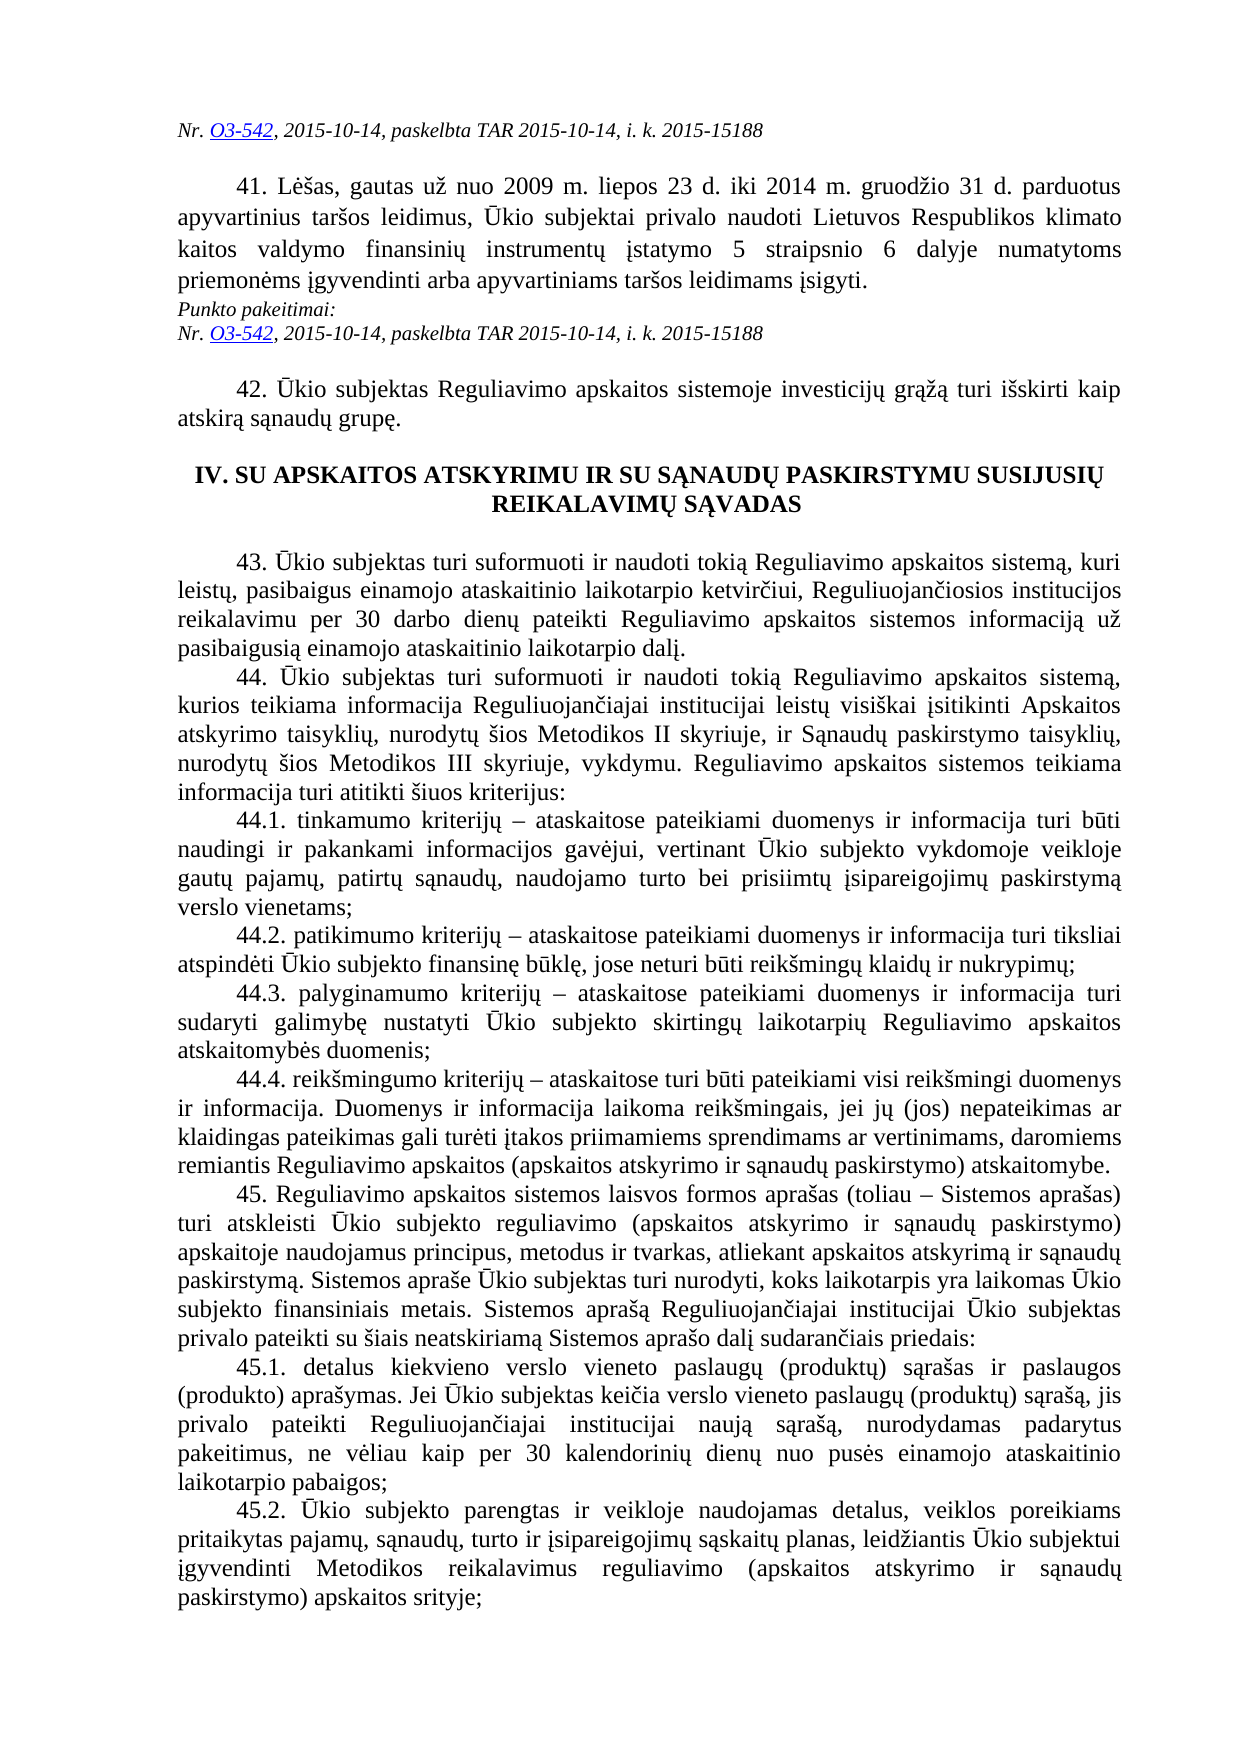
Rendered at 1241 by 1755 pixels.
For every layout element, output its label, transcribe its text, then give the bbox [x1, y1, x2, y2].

text 43. Ūkio subjektas turi suformuoti ir naudoti tokią Reguliavimo apskaitos sistemą, kuri leistų, pasibaigus einamojo ataskaitinio laikotarpio ketvirčiui, Reguliuojančiosios institucijos reikalavimu per 30 darbo dienų pateikti Reguliavimo apskaitos sistemos informaciją už pasibaigusią einamojo ataskaitinio laikotarpio dalį. [177, 547, 1122, 662]
text 44.1. tinkamumo kriterijų – ataskaitose pateikiami duomenys ir informacija turi būti naudingi ir pakankami informacijos gavėjui, vertinant Ūkio subjekto vykdomoje veikloje gautų pajamų, patirtų sąnaudų, naudojamo turto bei prisiimtų įsipareigojimų paskirstymą verslo vienetams; [177, 805, 1122, 920]
text 41. Lėšas, gautas už nuo 2009 m. liepos 23 d. iki 2014 m. gruodžio 31 d. parduotus apyvartinius taršos leidimus, Ūkio subjektai privalo naudoti Lietuvos Respublikos klimato kaitos valdymo finansinių instrumentų įstatymo 5 straipsnio 6 dalyje numatytoms priemonėms įgyvendinti arba apyvartiniams taršos leidimams įsigyti. [177, 171, 1122, 294]
text 42. Ūkio subjektas Reguliavimo apskaitos sistemoje investicijų grąžą turi išskirti kaip atskirą sąnaudų grupę. [177, 374, 1122, 432]
text Nr. O3-542, 2015-10-14, paskelbta TAR 2015-10-14, i. k. 2015-15188 [177, 321, 1122, 345]
text 44.4. reikšmingumo kriterijų – ataskaitose turi būti pateikiami visi reikšmingi duomenys ir informacija. Duomenys ir informacija laikoma reikšmingais, jei jų (jos) nepateikimas ar klaidingas pateikimas gali turėti įtakos priimamiems sprendimams ar vertinimams, daromiems remiantis Reguliavimo apskaitos (apskaitos atskyrimo ir sąnaudų paskirstymo) atskaitomybe. [177, 1064, 1122, 1179]
text Punkto pakeitimai: [177, 297, 1122, 321]
text 45.2. Ūkio subjekto parengtas ir veikloje naudojamas detalus, veiklos poreikiams pritaikytas pajamų, sąnaudų, turto ir įsipareigojimų sąskaitų planas, leidžiantis Ūkio subjektui įgyvendinti Metodikos reikalavimus reguliavimo (apskaitos atskyrimo ir sąnaudų paskirstymo) apskaitos srityje; [177, 1495, 1122, 1610]
text Nr. O3-542, 2015-10-14, paskelbta TAR 2015-10-14, i. k. 2015-15188 [177, 118, 1122, 142]
text 45.1. detalus kiekvieno verslo vieneto paslaugų (produktų) sąrašas ir paslaugos (produkto) aprašymas. Jei Ūkio subjektas keičia verslo vieneto paslaugų (produktų) sąrašą, jis privalo pateikti Reguliuojančiajai institucijai naują sąrašą, nurodydamas padarytus pakeitimus, ne vėliau kaip per 30 kalendorinių dienų nuo pusės einamojo ataskaitinio laikotarpio pabaigos; [177, 1352, 1122, 1495]
text 44.3. palyginamumo kriterijų – ataskaitose pateikiami duomenys ir informacija turi sudaryti galimybę nustatyti Ūkio subjekto skirtingų laikotarpių Reguliavimo apskaitos atskaitomybės duomenis; [177, 978, 1122, 1064]
text IV. SU APSKAITOS ATSKYRIMU IR SU SĄNAUDŲ PASKIRSTYMU SUSIJUSIŲ REIKALAVIMŲ SĄVADAS [177, 460, 1122, 518]
text 44.2. patikimumo kriterijų – ataskaitose pateikiami duomenys ir informacija turi tiksliai atspindėti Ūkio subjekto finansinę būklę, jose neturi būti reikšmingų klaidų ir nukrypimų; [177, 920, 1122, 978]
text 44. Ūkio subjektas turi suformuoti ir naudoti tokią Reguliavimo apskaitos sistemą, kurios teikiama informacija Reguliuojančiajai institucijai leistų visiškai įsitikinti Apskaitos atskyrimo taisyklių, nurodytų šios Metodikos II skyriuje, ir Sąnaudų paskirstymo taisyklių, nurodytų šios Metodikos III skyriuje, vykdymu. Reguliavimo apskaitos sistemos teikiama informacija turi atitikti šiuos kriterijus: [177, 662, 1122, 805]
text 45. Reguliavimo apskaitos sistemos laisvos formos aprašas (toliau – Sistemos aprašas) turi atskleisti Ūkio subjekto reguliavimo (apskaitos atskyrimo ir sąnaudų paskirstymo) apskaitoje naudojamus principus, metodus ir tvarkas, atliekant apskaitos atskyrimą ir sąnaudų paskirstymą. Sistemos apraše Ūkio subjektas turi nurodyti, koks laikotarpis yra laikomas Ūkio subjekto finansiniais metais. Sistemos aprašą Reguliuojančiajai institucijai Ūkio subjektas privalo pateikti su šiais neatskiriamą Sistemos aprašo dalį sudarančiais priedais: [177, 1179, 1122, 1352]
